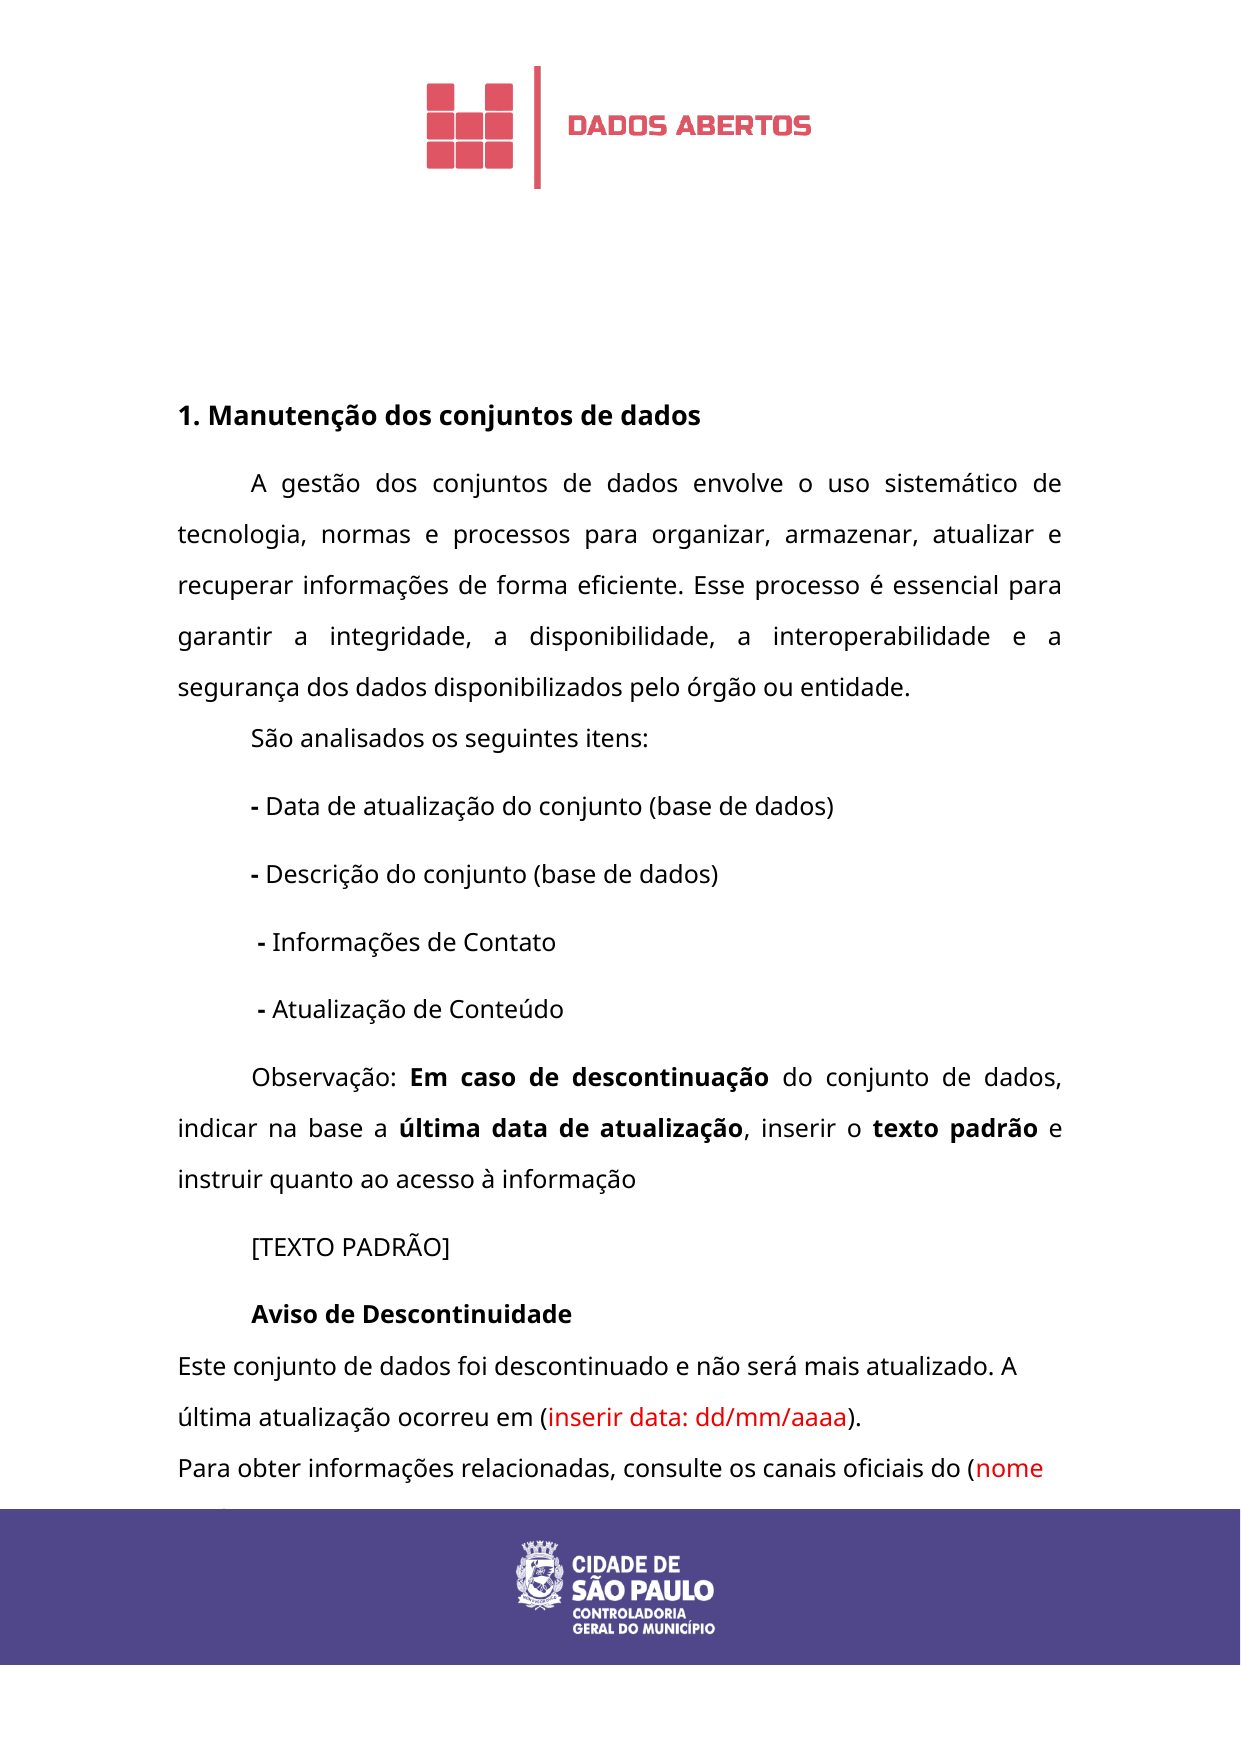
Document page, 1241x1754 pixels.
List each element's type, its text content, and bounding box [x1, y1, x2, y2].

text - Data de atualização do conjunto (base de dados) [177, 789, 1063, 823]
text Aviso de Descontinuidade Este conjunto de dados foi descontinuado e não será mais atualizado. A última atualização ocorreu em (inserir data: dd/mm/aaaa). Para obter informações relacionadas, consulte os canais oficiais do (nome do órgão/entidade) ou entre em contato pelo e-mail (inserir e-mail). Caso haja nova fonte ou substituição deste conjunto, ela será indicada nesta página. [761, 1297, 977, 1509]
text - Descrição do conjunto (base de dados) [177, 857, 1063, 891]
text [TEXTO PADRÃO] [177, 1229, 1063, 1263]
text A gestão dos conjuntos de dados envolve o uso sistemático de tecnologia, normas e processos para organizar, armazenar, atualizar e recuperar informações de forma eficiente. Esse processo é essencial para garantir a integridade, a disponibilidade, a interoperabilidade e a segurança dos dados disponibilizados pelo órgão ou entidade. [177, 466, 1063, 704]
text - Atualização de Conteúdo [177, 992, 1063, 1026]
text Aviso de Descontinuidade Este conjunto de dados foi descontinuado e não será mais atualizado. A última atualização ocorreu em (inserir data: dd/mm/aaaa). Para obter informações relacionadas, consulte os canais oficiais do (nome do órgão/entidade) ou entre em contato pelo e-mail (inserir e-mail). Caso haja nova fonte ou substituição deste conjunto, ela será indicada nesta página. [177, 1297, 744, 1509]
text Aviso de Descontinuidade Este conjunto de dados foi descontinuado e não será mais atualizado. A última atualização ocorreu em (inserir data: dd/mm/aaaa). Para obter informações relacionadas, consulte os canais oficiais do (nome do órgão/entidade) ou entre em contato pelo e-mail (inserir e-mail). Caso haja nova fonte ou substituição deste conjunto, ela será indicada nesta página. [373, 1297, 786, 1509]
text Observação: Em caso de descontinuação do conjunto de dados, indicar na base a última data de atualização, inserir o texto padrão e instruir quanto ao acesso à informação [177, 1060, 1063, 1196]
text São analisados os seguintes itens: [177, 721, 1063, 755]
subtitle 1. Manutenção dos conjuntos de dados [177, 397, 1063, 433]
text - Informações de Contato [177, 924, 1063, 958]
